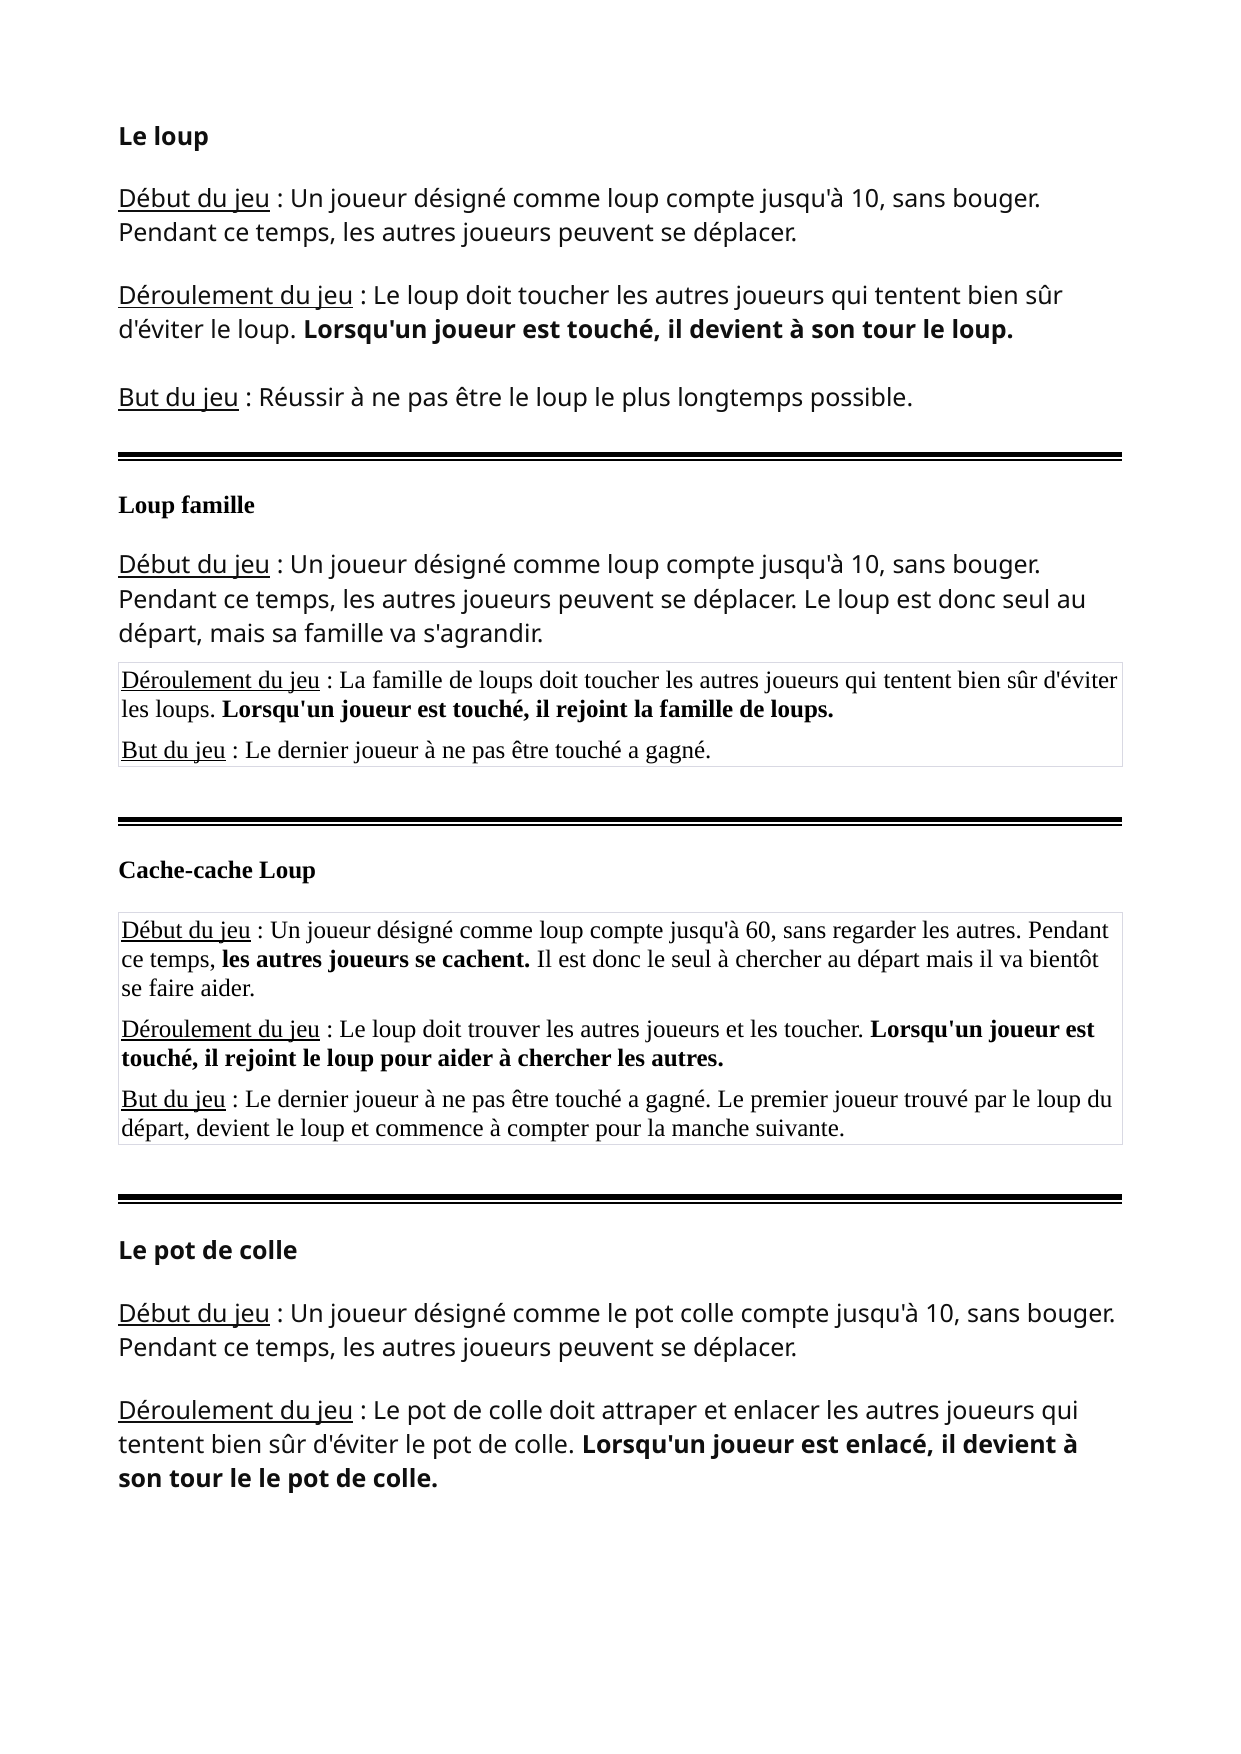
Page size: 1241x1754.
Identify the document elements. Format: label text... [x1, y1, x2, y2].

text Début du jeu : Un joueur désigné comme loup compte jusqu'à 10, sans bouger. Pendant ce temps, les autres joueurs peuvent se déplacer. Le loup est donc seul au départ, mais sa famille va s'agrandir. [118, 547, 1122, 649]
text Le loup [118, 118, 1122, 152]
text Loup famille [118, 490, 1122, 518]
text Début du jeu : Un joueur désigné comme loup compte jusqu'à 60, sans regarder les autres. Pendant ce temps, les autres joueurs se cachent. Il est donc le seul à chercher au départ mais il va bientôt se faire aider. [119, 913, 1122, 1002]
text Déroulement du jeu : Le loup doit toucher les autres joueurs qui tentent bien sûr d'éviter le loup. Lorsqu'un joueur est touché, il devient à son tour le loup. [118, 278, 1122, 346]
text Cache-cache Loup [118, 855, 1122, 883]
text But du jeu : Le dernier joueur à ne pas être touché a gagné. Le premier joueur trouvé par le loup du départ, devient le loup et commence à compter pour la manche suivante. [119, 1081, 1122, 1144]
text Début du jeu : Un joueur désigné comme le pot colle compte jusqu'à 10, sans bouger. Pendant ce temps, les autres joueurs peuvent se déplacer. [118, 1296, 1122, 1364]
text Déroulement du jeu : Le pot de colle doit attraper et enlacer les autres joueurs qui tentent bien sûr d'éviter le pot de colle. Lorsqu'un joueur est enlacé, il devient à son tour le le pot de colle. [118, 1392, 1122, 1494]
text Déroulement du jeu : La famille de loups doit toucher les autres joueurs qui tentent bien sûr d'éviter les loups. Lorsqu'un joueur est touché, il rejoint la famille de loups. [119, 663, 1122, 722]
text But du jeu : Réussir à ne pas être le loup le plus longtemps possible. [118, 346, 1122, 414]
text Le pot de colle [118, 1233, 1122, 1267]
text Début du jeu : Un joueur désigné comme loup compte jusqu'à 10, sans bouger. Pendant ce temps, les autres joueurs peuvent se déplacer. [118, 181, 1122, 249]
text But du jeu : Le dernier joueur à ne pas être touché a gagné. [119, 732, 1122, 766]
text Déroulement du jeu : Le loup doit trouver les autres joueurs et les toucher. Lorsqu'un joueur est touché, il rejoint le loup pour aider à chercher les autres. [119, 1011, 1122, 1072]
